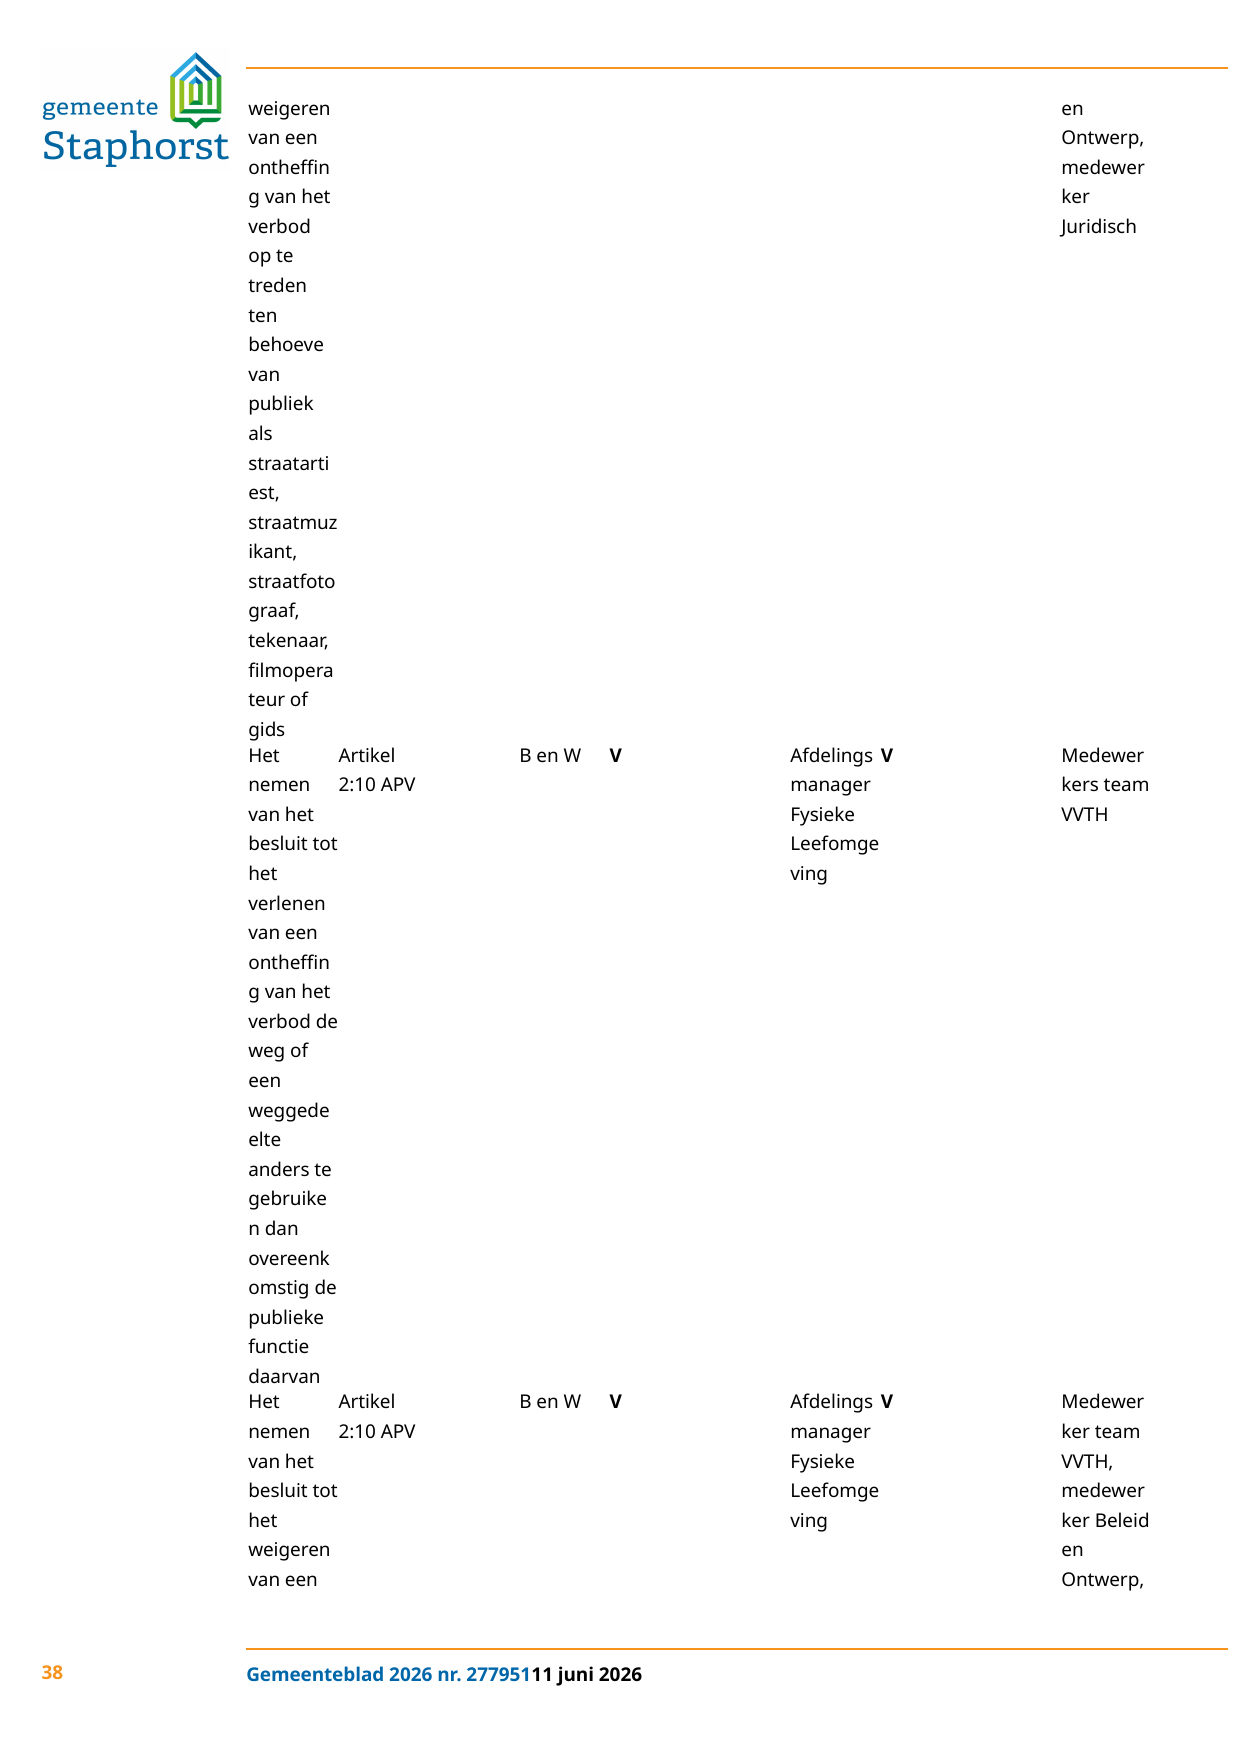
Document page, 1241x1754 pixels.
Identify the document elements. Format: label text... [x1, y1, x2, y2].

table_cell weigeren van een ontheffing van het verbod op te treden ten behoeve van publiek als straatartiest, straatmuzikant, straatfotograaf, tekenaar, filmoperateur of gids [248, 95, 338, 742]
table_cell [429, 95, 519, 742]
table_cell [609, 95, 700, 742]
table_cell B en W [519, 1389, 609, 1592]
table_cell [790, 95, 881, 742]
table_cell Artikel 2:10 APV [338, 1389, 429, 1592]
table_cell [971, 742, 1061, 1389]
table_cell [700, 95, 790, 742]
table_cell Afdelingsmanager Fysieke Leefomgeving [790, 1389, 881, 1592]
table_cell V [609, 1389, 700, 1592]
table_cell Medewerker team VVTH, medewerker Beleid en Ontwerp, [1061, 1389, 1152, 1592]
table_cell [429, 1389, 519, 1592]
table_cell [700, 742, 790, 1389]
table_cell [971, 1389, 1061, 1592]
table_cell [519, 95, 609, 742]
table_cell [338, 95, 429, 742]
table_cell Het nemen van het besluit tot het verlenen van een ontheffing van het verbod de weg of een weggedeelte anders te gebruiken dan overeenkomstig de publieke functie daarvan [248, 742, 338, 1389]
table_cell B en W [519, 742, 609, 1389]
table_cell V [881, 1389, 971, 1592]
table_cell [700, 1389, 790, 1592]
table_cell Artikel 2:10 APV [338, 742, 429, 1389]
picture [41, 47, 231, 172]
table_cell Afdelingsmanager Fysieke Leefomgeving [790, 742, 881, 1389]
table_cell Het nemen van het besluit tot het weigeren van een [248, 1389, 338, 1592]
table_cell [881, 95, 971, 742]
table_cell [429, 742, 519, 1389]
table_cell V [609, 742, 700, 1389]
table_cell [971, 95, 1061, 742]
table_cell V [881, 742, 971, 1389]
table_cell en Ontwerp, medewerker Juridisch [1061, 95, 1152, 742]
table_cell Medewerkers team VVTH [1061, 742, 1152, 1389]
